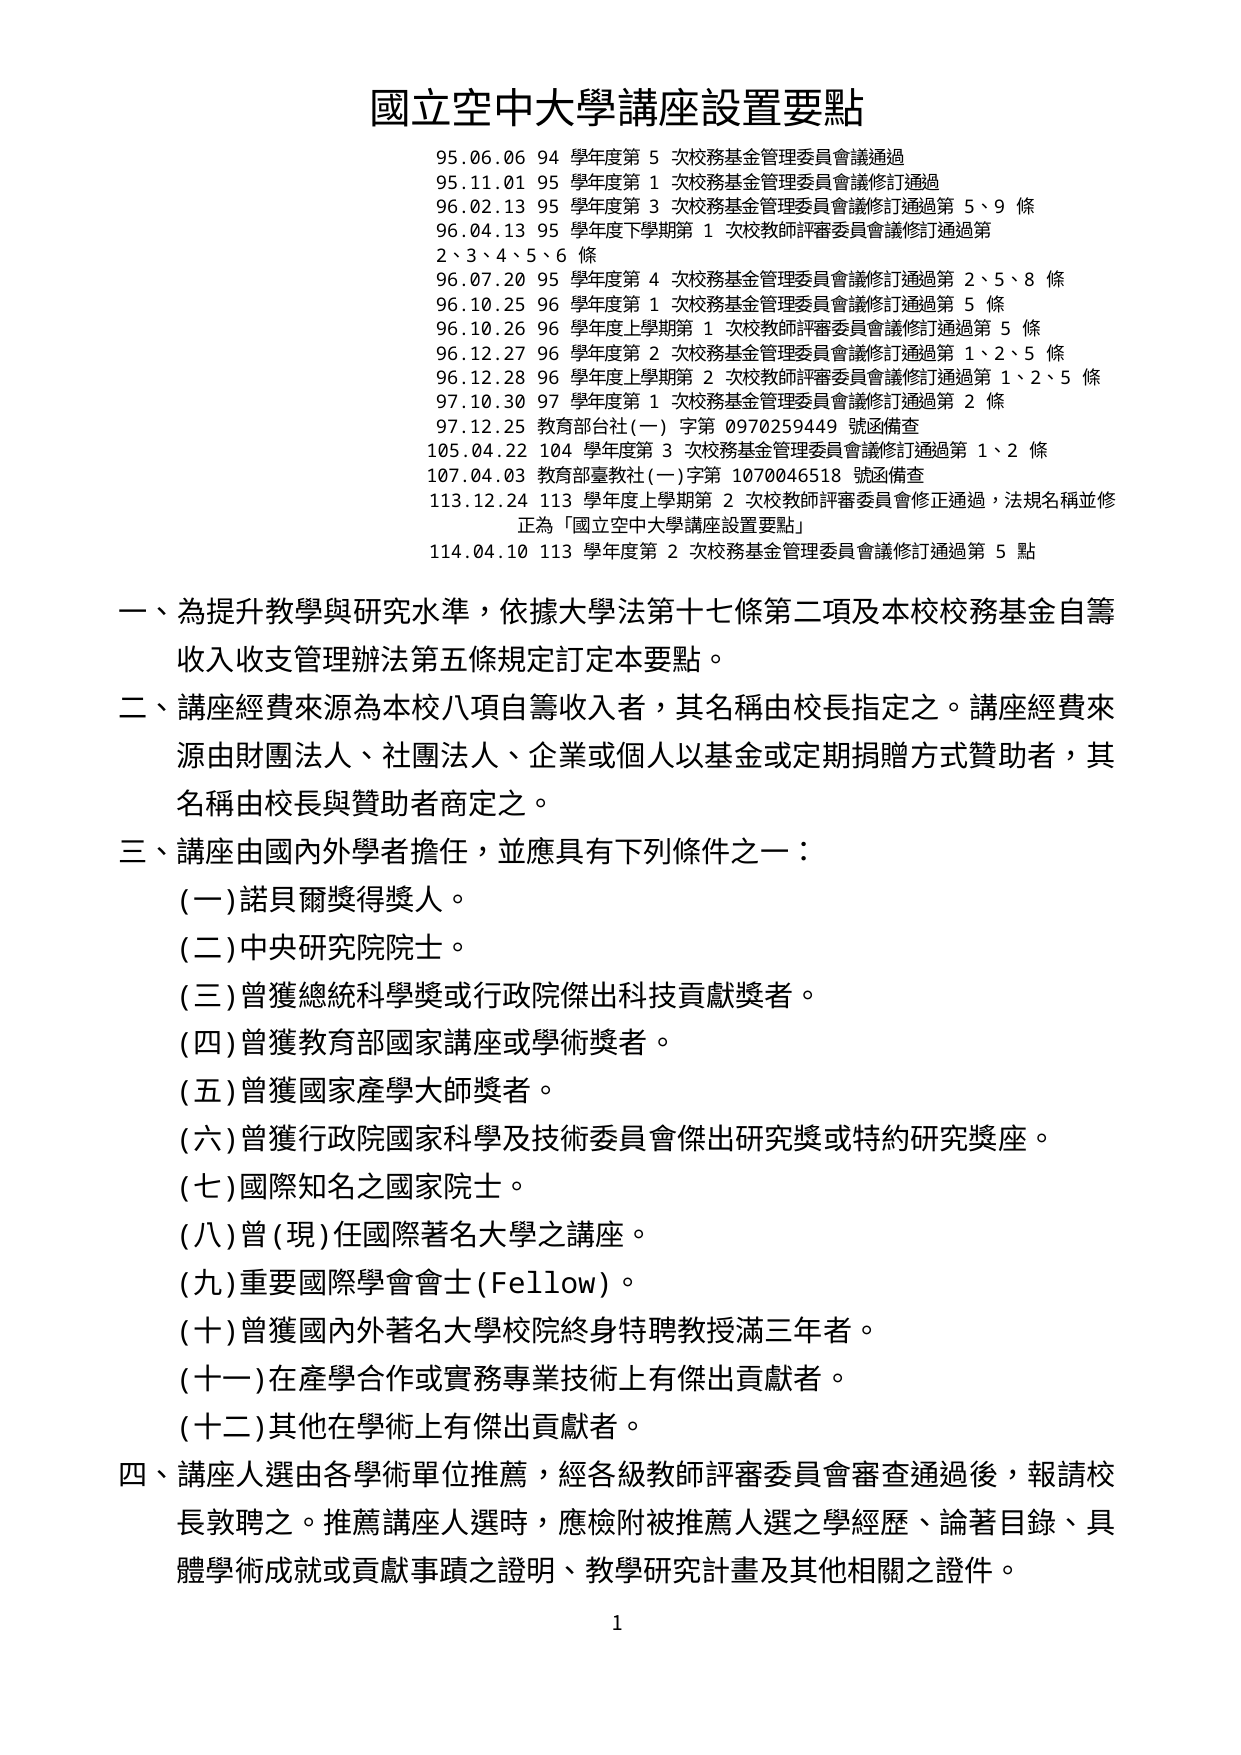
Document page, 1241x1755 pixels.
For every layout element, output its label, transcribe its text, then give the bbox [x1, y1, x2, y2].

text (七)國際知名之國家院士。 [175, 1159, 1117, 1207]
text 95.11.01 95 學年度第 1 次校務基金管理委員會議修訂通過 [436, 170, 1117, 194]
text (二)中央研究院院士。 [175, 920, 1117, 968]
text 四、講座人選由各學術單位推薦，經各級教師評審委員會審查通過後，報請校長敦聘之。推薦講座人選時，應檢附被推薦人選之學經歷、論著目錄、具體學術成就或貢獻事蹟之證明、教學研究計畫及其他相關之證件。 [118, 1447, 1117, 1591]
text (三)曾獲總統科學奬或行政院傑出科技貢獻獎者。 [175, 968, 1117, 1016]
text 113.12.24 113 學年度上學期第 2 次校教師評審委員會修正通過，法規名稱並修正為「國立空中大學講座設置要點」 [428, 487, 1117, 538]
text (九)重要國際學會會士(Fellow)。 [175, 1255, 1117, 1303]
text 107.04.03 教育部臺教社(一)字第 1070046518 號函備查 [426, 462, 1117, 487]
text (六)曾獲行政院國家科學及技術委員會傑出研究獎或特約研究獎座。 [175, 1111, 1117, 1159]
text (八)曾(現)任國際著名大學之講座。 [175, 1207, 1117, 1255]
text (五)曾獲國家產學大師獎者。 [175, 1063, 1117, 1111]
text 114.04.10 113 學年度第 2 次校務基金管理委員會議修訂通過第 5 點 [428, 538, 1117, 563]
text 97.10.30 97 學年度第 1 次校務基金管理委員會議修訂通過第 2 條 [436, 389, 1117, 413]
text 96.12.27 96 學年度第 2 次校務基金管理委員會議修訂通過第 1、2、5 條 [436, 340, 1117, 365]
text 105.04.22 104 學年度第 3 次校務基金管理委員會議修訂通過第 1、2 條 [426, 438, 1117, 462]
text 97.12.25 教育部台社(一) 字第 0970259449 號函備查 [436, 413, 1117, 438]
text 96.04.13 95 學年度下學期第 1 次校教師評審委員會議修訂通過第 2、3、4、5、6 條 [436, 218, 1117, 267]
text 96.10.26 96 學年度上學期第 1 次校教師評審委員會議修訂通過第 5 條 [436, 316, 1117, 340]
text 國立空中大學講座設置要點 [118, 75, 1117, 135]
text (十)曾獲國內外著名大學校院終身特聘教授滿三年者。 [175, 1303, 1117, 1351]
text (一)諾貝爾獎得獎人。 [175, 872, 1117, 920]
text 96.10.25 96 學年度第 1 次校務基金管理委員會議修訂通過第 5 條 [436, 292, 1117, 316]
text 96.07.20 95 學年度第 4 次校務基金管理委員會議修訂通過第 2、5、8 條 [436, 267, 1117, 292]
text 三、講座由國內外學者擔任，並應具有下列條件之一： [118, 824, 1117, 872]
text 95.06.06 94 學年度第 5 次校務基金管理委員會議通過 [436, 144, 1117, 170]
text 96.02.13 95 學年度第 3 次校務基金管理委員會議修訂通過第 5、9 條 [436, 194, 1117, 218]
text (十一)在產學合作或實務專業技術上有傑出貢獻者。 [175, 1351, 1117, 1399]
text (十二)其他在學術上有傑出貢獻者。 [175, 1399, 1117, 1447]
text 96.12.28 96 學年度上學期第 2 次校教師評審委員會議修訂通過第 1、2、5 條 [436, 365, 1117, 389]
text (四)曾獲教育部國家講座或學術獎者。 [175, 1016, 1117, 1063]
text 一、為提升教學與研究水準，依據大學法第十七條第二項及本校校務基金自籌收入收支管理辦法第五條規定訂定本要點。 [118, 584, 1117, 680]
text 二、講座經費來源為本校八項自籌收入者，其名稱由校長指定之。講座經費來源由財團法人、社團法人、企業或個人以基金或定期捐贈方式贊助者，其名稱由校長與贊助者商定之。 [118, 680, 1117, 824]
